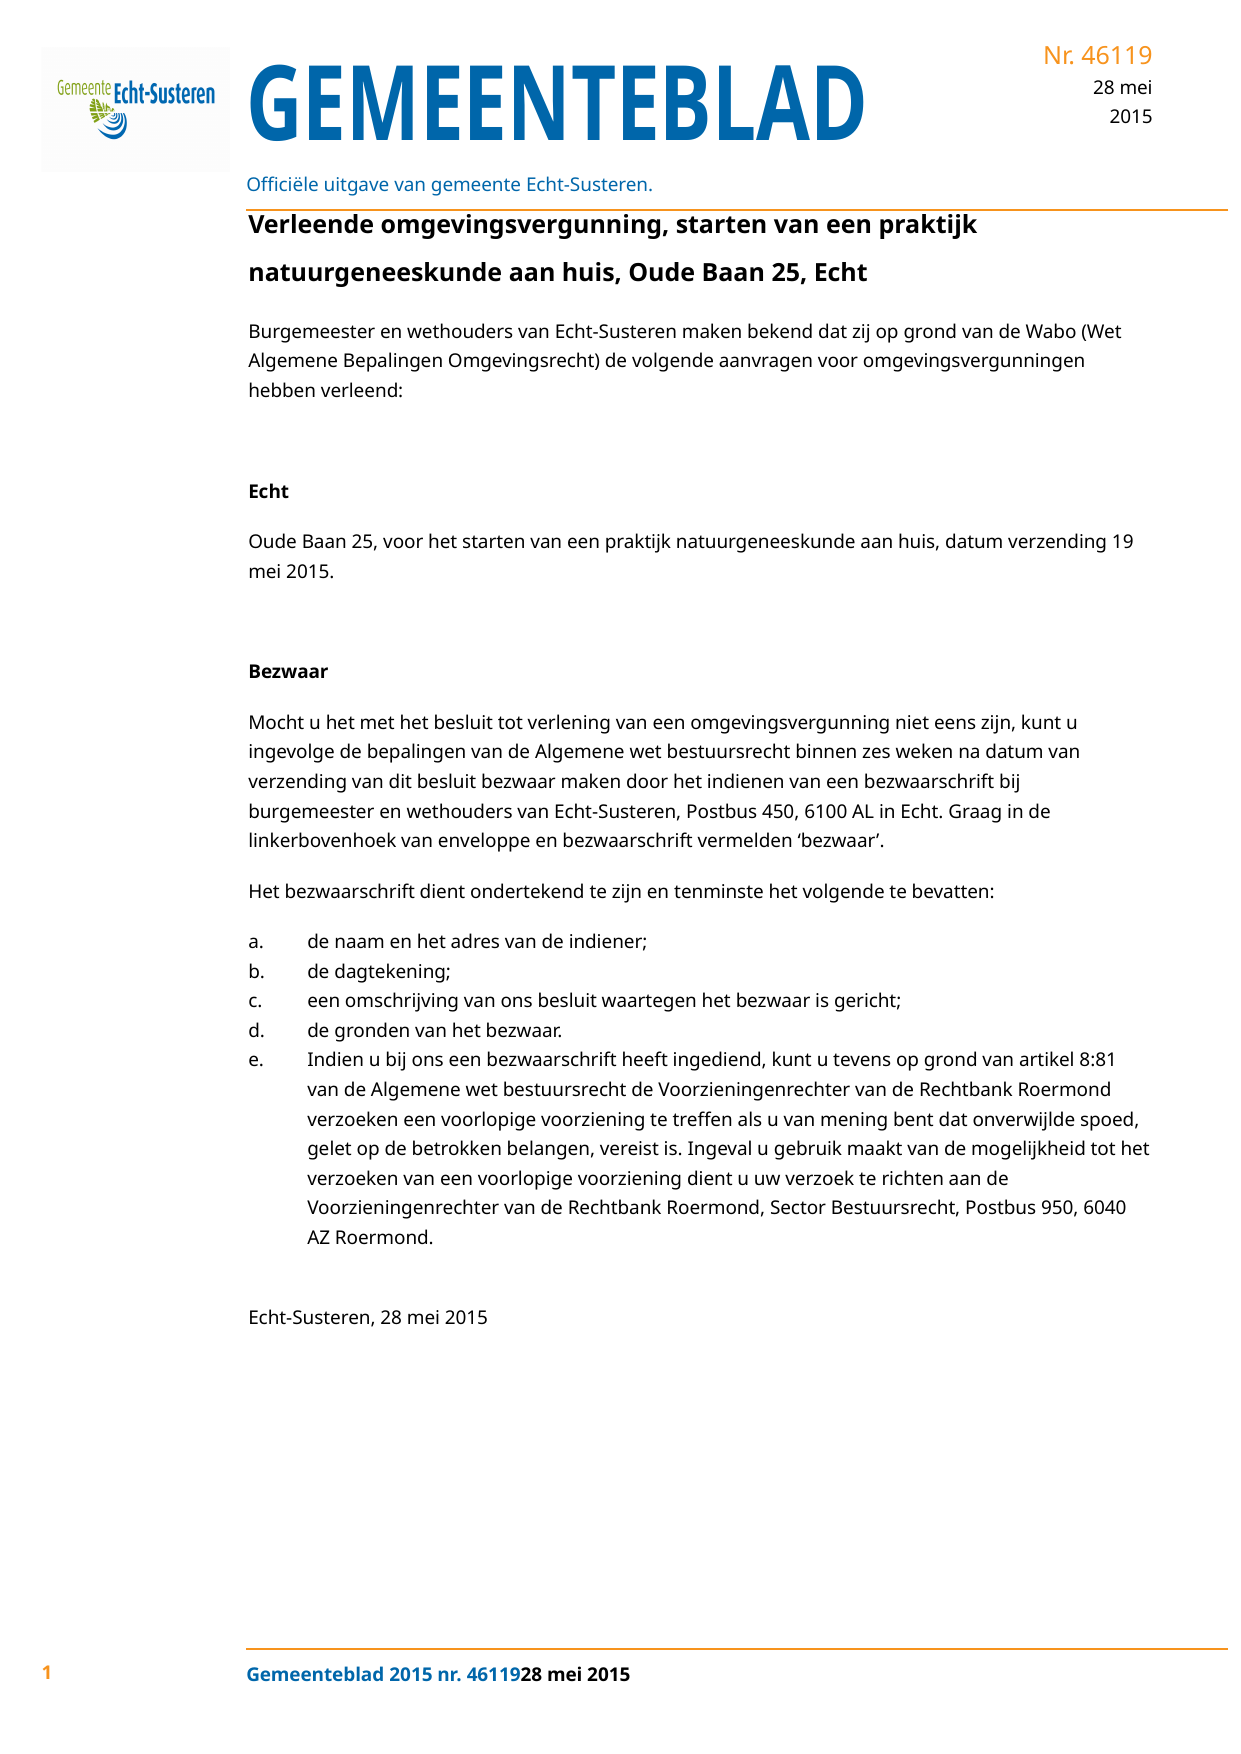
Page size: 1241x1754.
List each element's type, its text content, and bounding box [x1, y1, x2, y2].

text Oude Baan 25, voor het starten van een praktijk natuurgeneeskunde aan huis, datum verzending 19 mei 2015. [248, 528, 1152, 584]
text Verleende omgevingsvergunning, starten van een praktijk natuurgeneeskunde aan huis, Oude Baan 25, Echt [248, 211, 1152, 288]
list de gronden van het bezwaar. [248, 1017, 1152, 1043]
text Burgemeester en wethouders van Echt-Susteren maken bekend dat zij op grond van de Wabo (Wet Algemene Bepalingen Omgevingsrecht) de volgende aanvragen voor omgevingsvergunningen hebben verleend: [248, 318, 1152, 403]
list een omschrijving van ons besluit waartegen het bezwaar is gericht; [248, 987, 1152, 1013]
text Het bezwaarschrift dient ondertekend te zijn en tenminste het volgende te bevatten: [248, 878, 1152, 904]
list de dagtekening; [248, 958, 1152, 984]
picture [41, 47, 231, 172]
text Mocht u het met het besluit tot verlening van een omgevingsvergunning niet eens zijn, kunt u ingevolge de bepalingen van de Algemene wet bestuursrecht binnen zes weken na datum van verzending van dit besluit bezwaar maken door het indienen van een bezwaarschrift bij burgemeester en wethouders van Echt-Susteren, Postbus 450, 6100 AL in Echt. Graag in de linkerbovenhoek van enveloppe en bezwaarschrift vermelden ‘bezwaar’. [248, 709, 1152, 853]
list Indien u bij ons een bezwaarschrift heeft ingediend, kunt u tevens op grond van artikel 8:81 van de Algemene wet bestuursrecht de Voorzieningenrechter van de Rechtbank Roermond verzoeken een voorlopige voorziening te treffen als u van mening bent dat onverwijlde spoed, gelet op de betrokken belangen, vereist is. Ingeval u gebruik maakt van de mogelijkheid tot het verzoeken van een voorlopige voorziening dient u uw verzoek te richten aan de Voorzieningenrechter van de Rechtbank Roermond, Sector Bestuursrecht, Postbus 950, 6040 AZ Roermond. [248, 1047, 1152, 1250]
text Echt-Susteren, 28 mei 2015 [248, 1304, 1152, 1330]
text Echt [248, 478, 1152, 504]
list de naam en het adres van de indiener; [248, 928, 1152, 954]
text Bezwaar [248, 659, 1152, 684]
